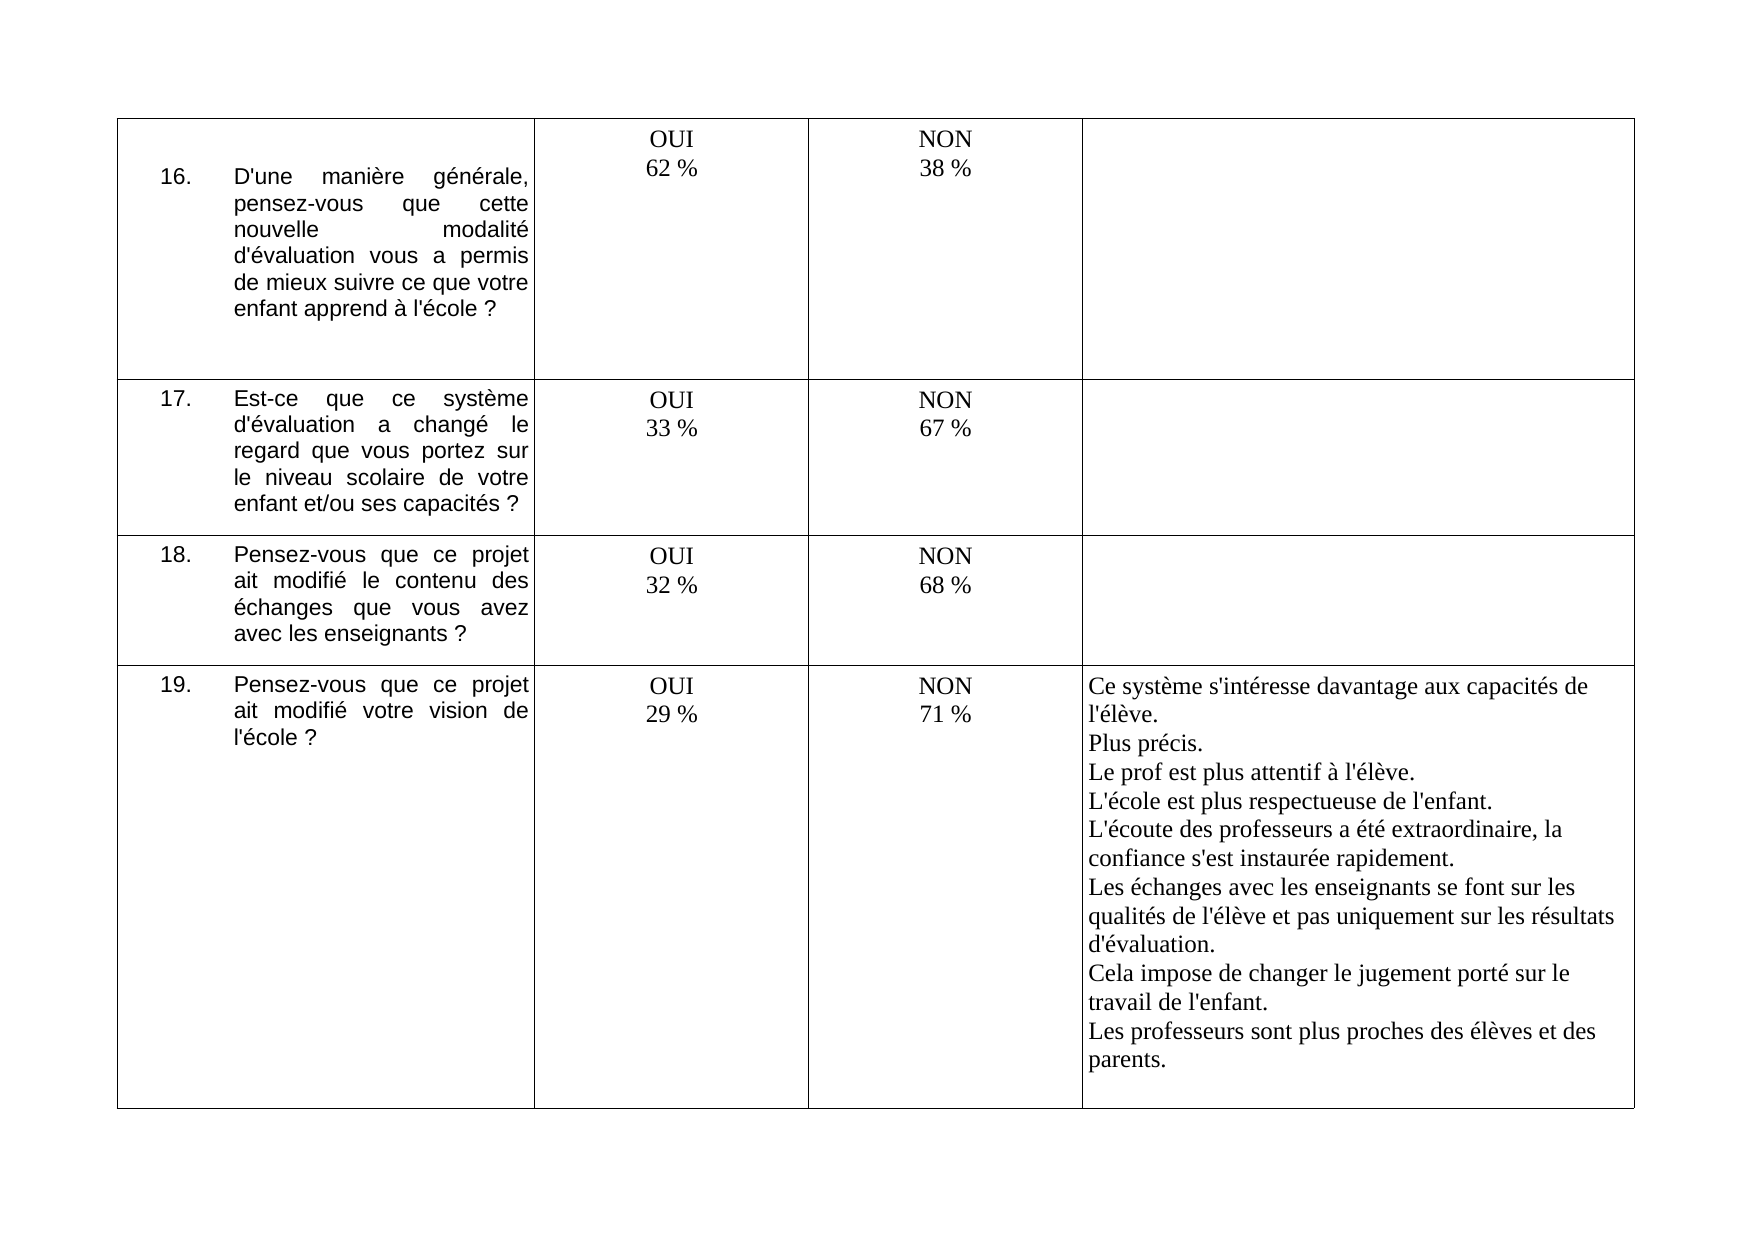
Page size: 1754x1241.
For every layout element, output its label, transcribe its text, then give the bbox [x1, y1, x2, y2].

table_cell [1083, 536, 1634, 664]
table_cell [1083, 380, 1634, 535]
table_cell D'une manière générale, pensez-vous que cette nouvelle modalité d'évaluation vous a permis de mieux suivre ce que votre enfant apprend à l'école ? [118, 119, 534, 378]
table_cell [1083, 119, 1634, 378]
table_cell Ce système s'intéresse davantage aux capacités de l'élève. Plus précis. Le prof est plus attentif à l'élève. L'école est plus respectueuse de l'enfant. L'écoute des professeurs a été extraordinaire, la confiance s'est instaurée rapidement. Les échanges avec les enseignants se font sur les qualités de l'élève et pas uniquement sur les résultats d'évaluation. Cela impose de changer le jugement porté sur le travail de l'enfant. Les professeurs sont plus proches des élèves et des parents. [1083, 666, 1634, 1108]
table_cell NON 71 % [809, 666, 1082, 1108]
table_cell OUI 33 % [535, 380, 808, 535]
table_cell OUI 62 % [535, 119, 808, 378]
table_cell Est-ce que ce système d'évaluation a changé le regard que vous portez sur le niveau scolaire de votre enfant et/ou ses capacités ? [118, 380, 534, 535]
table_cell NON 38 % [809, 119, 1082, 378]
table_cell Pensez-vous que ce projet ait modifié le contenu des échanges que vous avez avec les enseignants ? [118, 536, 534, 664]
table_cell NON 67 % [809, 380, 1082, 535]
table_cell OUI 29 % [535, 666, 808, 1108]
table_cell NON 68 % [809, 536, 1082, 664]
table_cell Pensez-vous que ce projet ait modifié votre vision de l'école ? [118, 666, 534, 1108]
table_cell OUI 32 % [535, 536, 808, 664]
